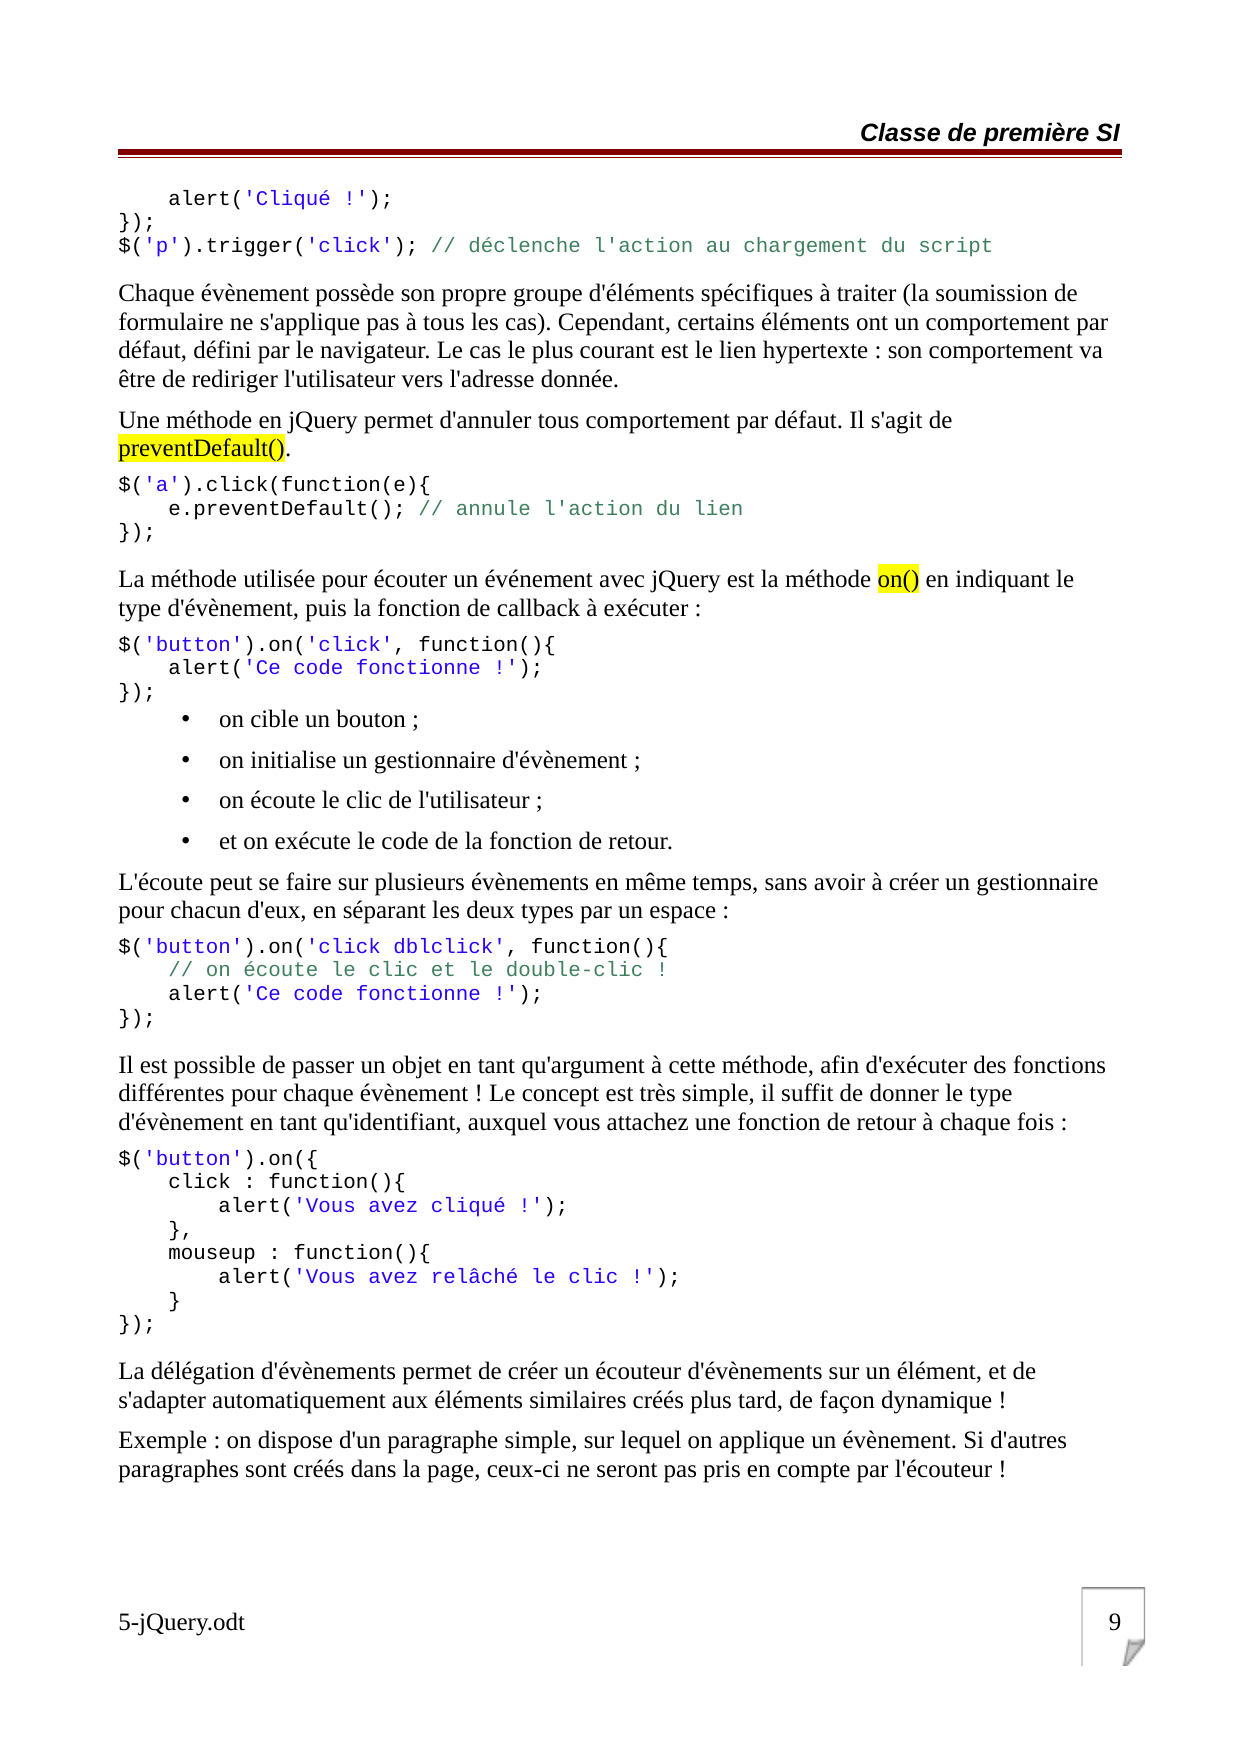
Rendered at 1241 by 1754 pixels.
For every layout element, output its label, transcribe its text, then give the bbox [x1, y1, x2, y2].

text $('button').on('click dblclick', function(){ [118, 936, 1122, 959]
list et on exécute le code de la fonction de retour. [181, 826, 1122, 855]
text } [118, 1289, 1122, 1313]
text Il est possible de passer un objet en tant qu'argument à cette méthode, afin d'exécuter des fonctions différentes pour chaque évènement ! Le concept est très simple, il suffit de donner le type d'évènement en tant qu'identifiant, auxquel vous attachez une fonction de retour à chaque fois : [118, 1050, 1122, 1136]
text alert('Cliqué !'); [118, 188, 1122, 211]
text mouseup : function(){ [118, 1242, 1122, 1266]
text }); [118, 521, 1122, 545]
text Une méthode en jQuery permet d'annuler tous comportement par défaut. Il s'agit de preventDefault(). [118, 405, 1122, 462]
text // on écoute le clic et le double-clic ! [118, 959, 1122, 983]
list on initialise un gestionnaire d'évènement ; [181, 745, 1122, 774]
text L'écoute peut se faire sur plusieurs évènements en même temps, sans avoir à créer un gestionnaire pour chacun d'eux, en séparant les deux types par un espace : [118, 867, 1122, 924]
text }); [118, 1007, 1122, 1030]
text $('p').trigger('click'); // déclenche l'action au chargement du script [118, 235, 1122, 259]
text }, [118, 1219, 1122, 1242]
text }); [118, 211, 1122, 235]
text click : function(){ [118, 1171, 1122, 1195]
text Chaque évènement possède son propre groupe d'éléments spécifiques à traiter (la soumission de formulaire ne s'applique pas à tous les cas). Cependant, certains éléments ont un comportement par défaut, défini par le navigateur. Le cas le plus courant est le lien hypertexte : son comportement va être de rediriger l'utilisateur vers l'adresse donnée. [118, 278, 1122, 393]
text $('button').on('click', function(){ [118, 633, 1122, 657]
text La méthode utilisée pour écouter un événement avec jQuery est la méthode on() en indiquant le type d'évènement, puis la fonction de callback à exécuter : [118, 564, 1122, 622]
text alert('Ce code fonctionne !'); [118, 657, 1122, 681]
list on écoute le clic de l'utilisateur ; [181, 786, 1122, 814]
text }); [118, 1313, 1122, 1337]
text alert('Ce code fonctionne !'); [118, 983, 1122, 1007]
text La délégation d'évènements permet de créer un écouteur d'évènements sur un élément, et de s'adapter automatiquement aux éléments similaires créés plus tard, de façon dynamique ! [118, 1356, 1122, 1414]
text }); [118, 681, 1122, 704]
text alert('Vous avez relâché le clic !'); [118, 1266, 1122, 1289]
text $('button').on({ [118, 1148, 1122, 1171]
text $('a').click(function(e){ [118, 474, 1122, 498]
text e.preventDefault(); // annule l'action du lien [118, 498, 1122, 521]
text Exemple : on dispose d'un paragraphe simple, sur lequel on applique un évènement. Si d'autres paragraphes sont créés dans la page, ceux-ci ne seront pas pris en compte par l'écouteur ! [118, 1425, 1122, 1483]
list on cible un bouton ; [181, 704, 1122, 733]
text alert('Vous avez cliqué !'); [118, 1195, 1122, 1219]
